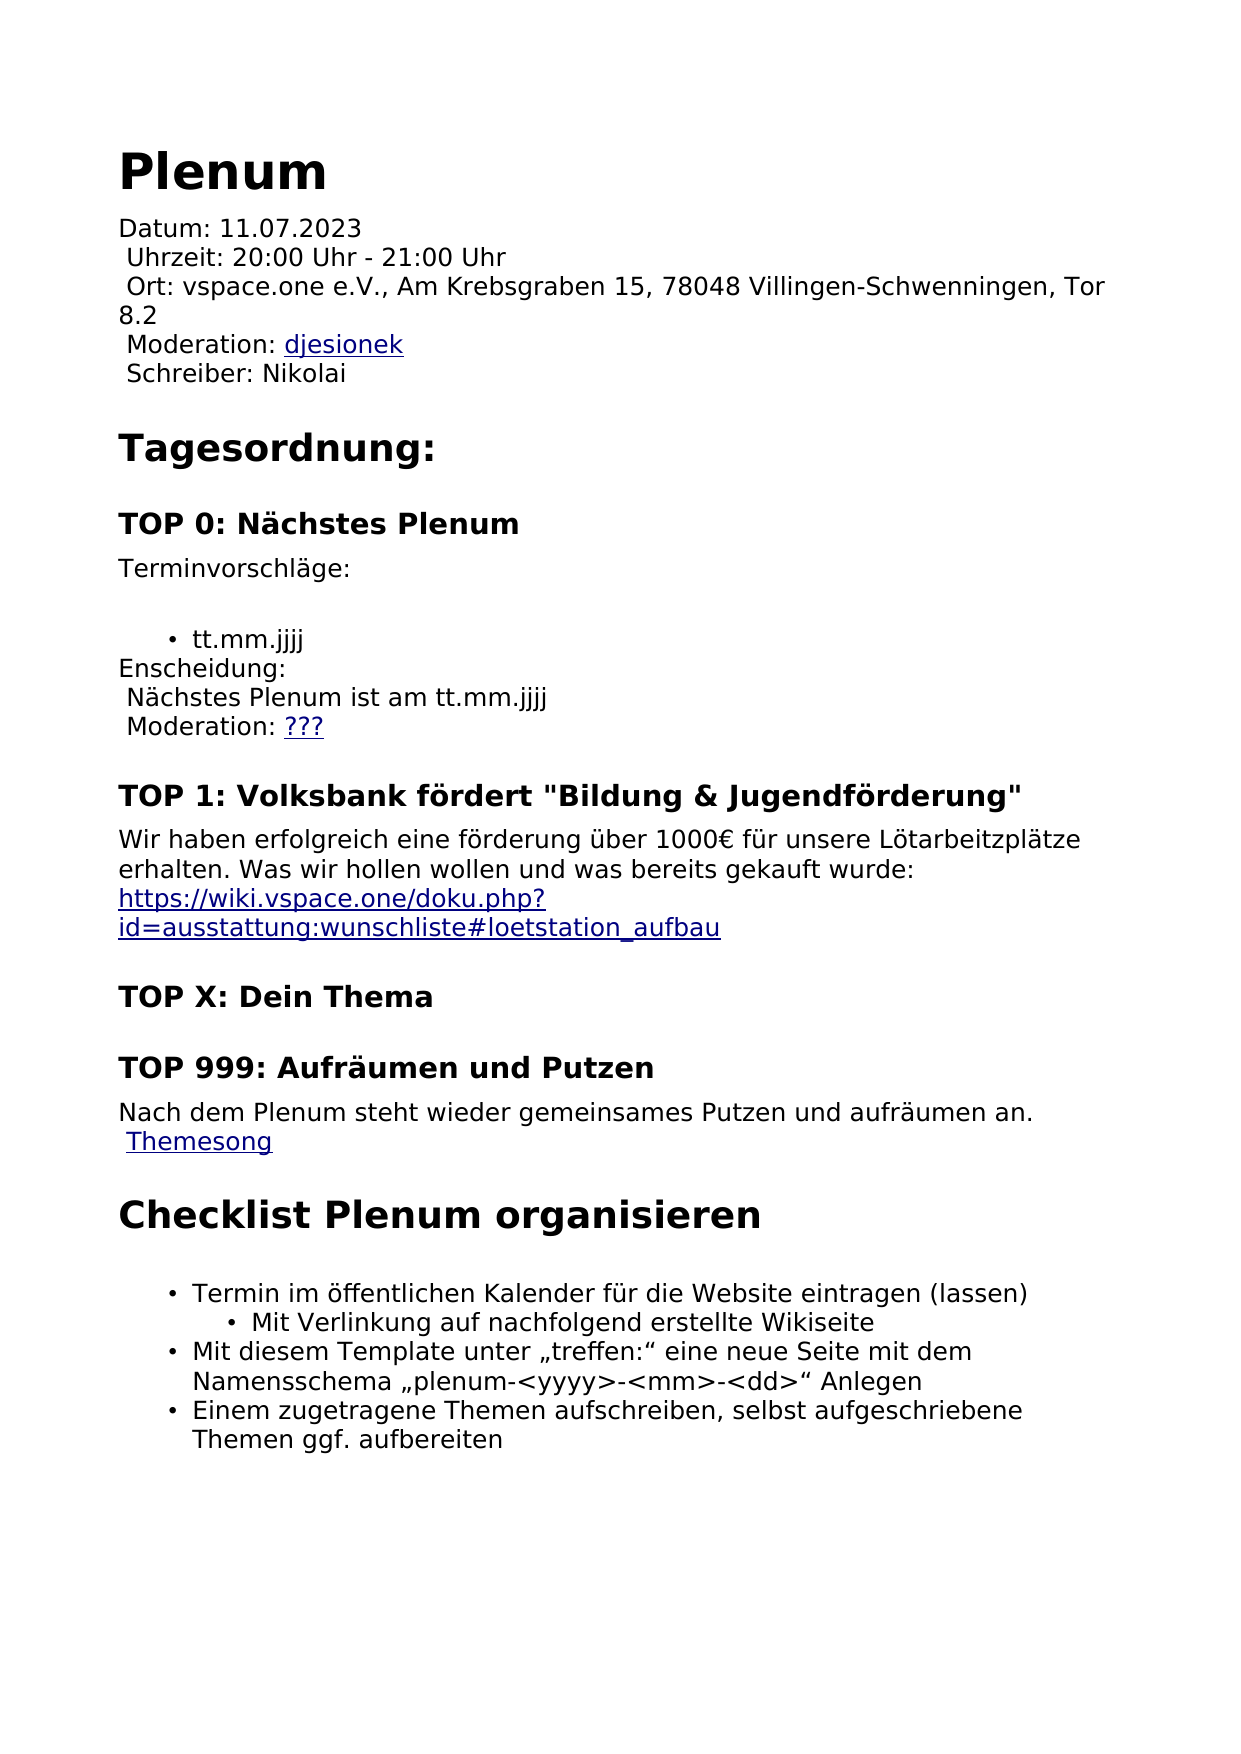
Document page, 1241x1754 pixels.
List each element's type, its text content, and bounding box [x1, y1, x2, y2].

list Einem zugetragene Themen aufschreiben, selbst aufgeschriebene Themen ggf. aufbereiten [177, 1396, 1122, 1454]
subtitle TOP 999: Aufräumen und Putzen [118, 1051, 1122, 1085]
subtitle Checklist Plenum organisieren [118, 1194, 1122, 1237]
subtitle TOP 1: Volksbank fördert "Bildung & Jugendförderung" [118, 779, 1122, 813]
text Nach dem Plenum steht wieder gemeinsames Putzen und aufräumen an. Themesong [118, 1098, 1122, 1156]
subtitle Plenum [118, 143, 1122, 201]
subtitle Tagesordnung: [118, 426, 1122, 470]
text Terminvorschläge: [118, 554, 1122, 583]
subtitle TOP X: Dein Thema [118, 980, 1122, 1014]
text Datum: 11.07.2023 Uhrzeit: 20:00 Uhr - 21:00 Uhr Ort: vspace.one e.V., Am Krebsgraben 15, 78048 Villingen-Schwenningen, Tor 8.2 Moderation: djesionek Schreiber: Nikolai [118, 214, 1122, 389]
list Mit diesem Template unter „treffen:“ eine neue Seite mit dem Namensschema „plenum-<yyyy>-<mm>-<dd>“ Anlegen [177, 1338, 1122, 1396]
list Termin im öffentlichen Kalender für die Website eintragen (lassen) [177, 1279, 1122, 1308]
text Enscheidung: Nächstes Plenum ist am tt.mm.jjjj Moderation: ??? [118, 654, 1122, 742]
list tt.mm.jjjj [177, 625, 1122, 654]
list Mit Verlinkung auf nachfolgend erstellte Wikiseite [236, 1308, 1122, 1338]
text Wir haben erfolgreich eine förderung über 1000€ für unsere Lötarbeitzplätze erhalten. Was wir hollen wollen und was bereits gekauft wurde: https://wiki.vspace.one/doku.php?id=ausstattung:wunschliste#loetstation_aufbau [118, 826, 1122, 942]
subtitle TOP 0: Nächstes Plenum [118, 507, 1122, 541]
